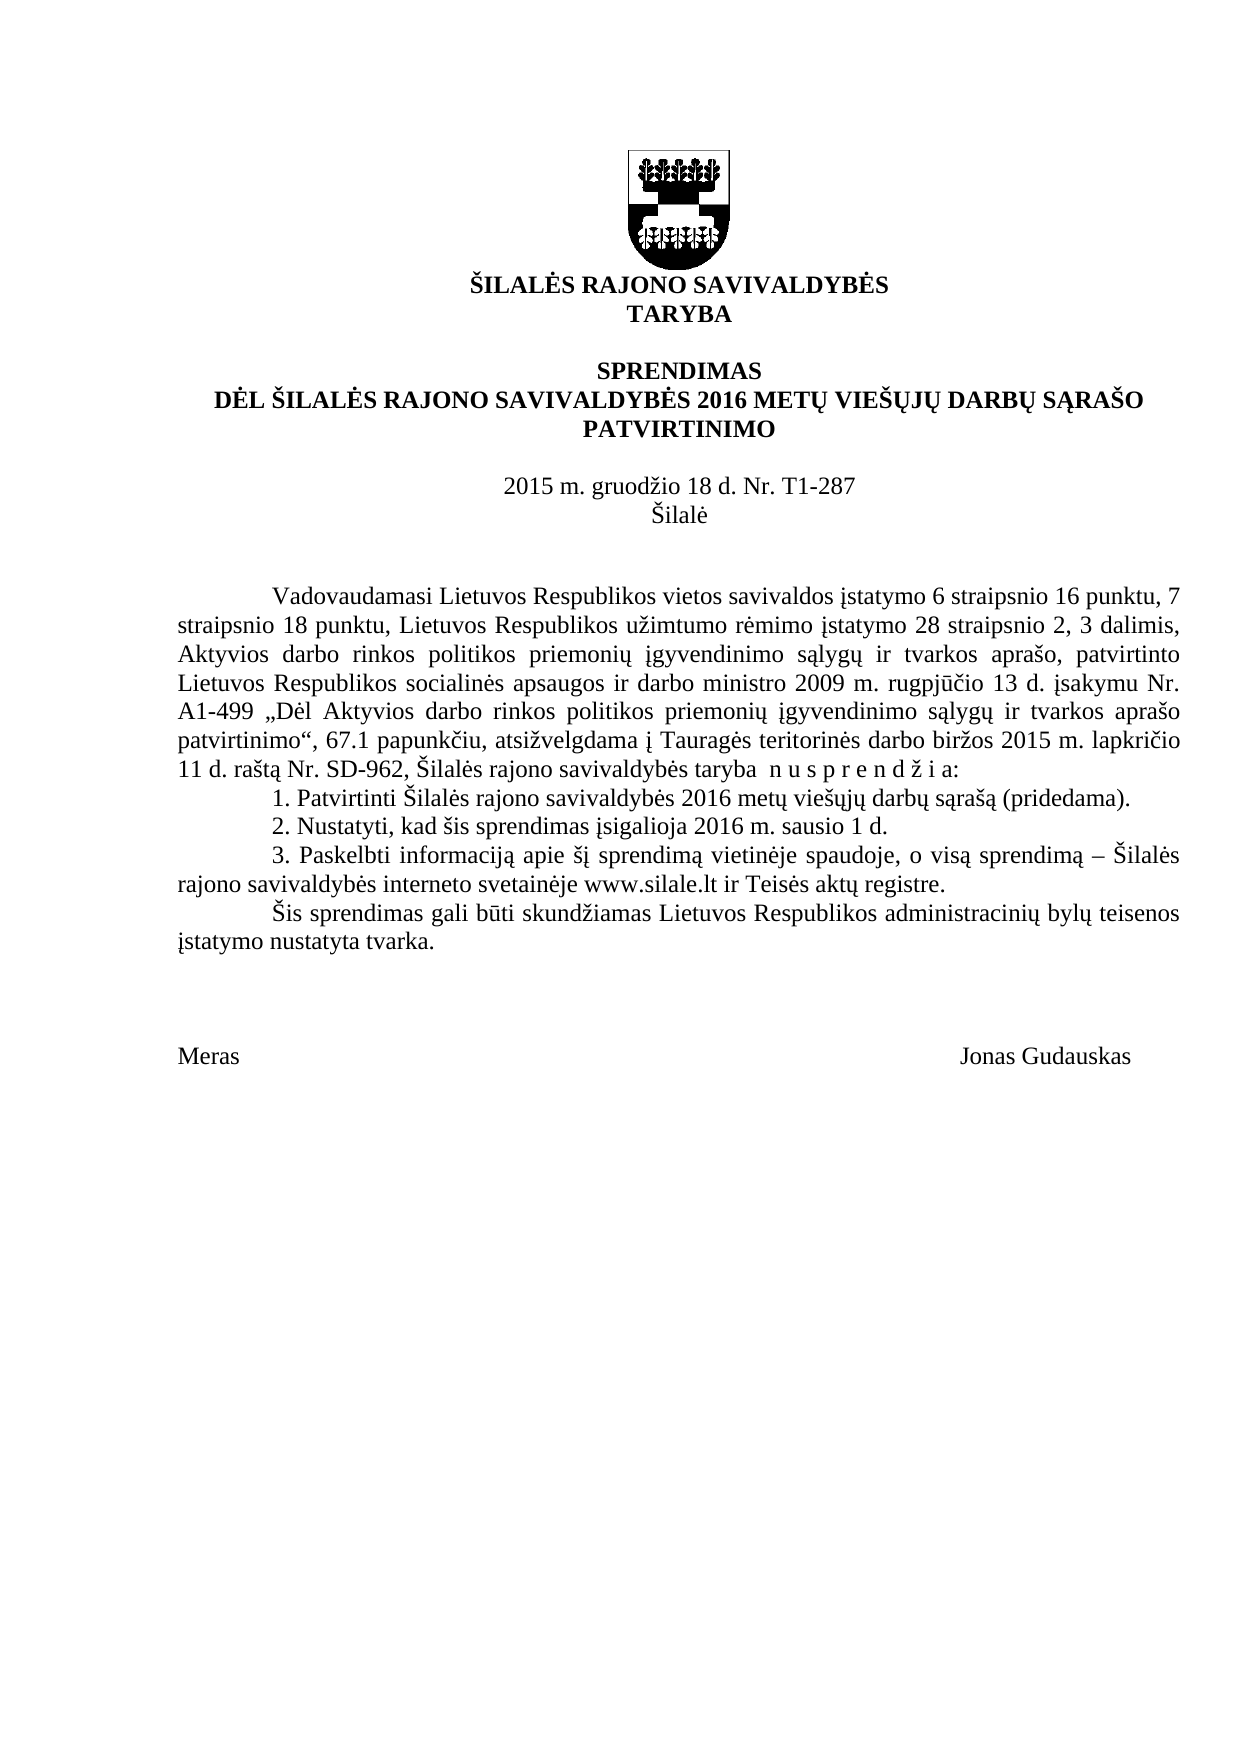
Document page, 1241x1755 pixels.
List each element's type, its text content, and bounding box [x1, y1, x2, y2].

text Šis sprendimas gali būti skundžiamas Lietuvos Respublikos administracinių bylų teisenos įstatymo nustatyta tvarka. [177, 898, 1181, 955]
text SPRENDIMAS [177, 356, 1181, 385]
text Vadovaudamasi Lietuvos Respublikos vietos savivaldos įstatymo 6 straipsnio 16 punktu, 7 straipsnio 18 punktu, Lietuvos Respublikos užimtumo rėmimo įstatymo 28 straipsnio 2, 3 dalimis, Aktyvios darbo rinkos politikos priemonių įgyvendinimo sąlygų ir tvarkos aprašo, patvirtinto Lietuvos Respublikos socialinės apsaugos ir darbo ministro 2009 m. rugpjūčio 13 d. įsakymu Nr. A1-499 „Dėl Aktyvios darbo rinkos politikos priemonių įgyvendinimo sąlygų ir tvarkos aprašo patvirtinimo“, 67.1 papunkčiu, atsižvelgdama į Tauragės teritorinės darbo biržos 2015 m. lapkričio 11 d. raštą Nr. SD-962, Šilalės rajono savivaldybės taryba n u s p r e n d ž i a: [177, 581, 1181, 783]
text 2015 m. gruodžio 18 d. Nr. T1-287 [177, 471, 1181, 500]
text 1. Patvirtinti Šilalės rajono savivaldybės 2016 metų viešųjų darbų sąrašą (pridedama). [177, 783, 1181, 811]
text TARYBA [177, 299, 1181, 327]
text Šilalė [177, 500, 1181, 529]
text 2. Nustatyti, kad šis sprendimas įsigalioja 2016 m. sausio 1 d. [177, 811, 1181, 840]
text 3. Paskelbti informaciją apie šį sprendimą vietinėje spaudoje, o visą sprendimą – Šilalės rajono savivaldybės interneto svetainėje www.silale.lt ir Teisės aktų registre. [177, 840, 1181, 898]
text Meras Jonas Gudauskas [177, 1041, 1181, 1070]
text DĖL ŠILALĖS RAJONO SAVIVALDYBĖS 2016 METŲ VIEŠŲJŲ DARBŲ SĄRAŠO PATVIRTINIMO [177, 385, 1181, 442]
text ŠILALĖS RAJONO SAVIVALDYBĖS [177, 270, 1181, 299]
